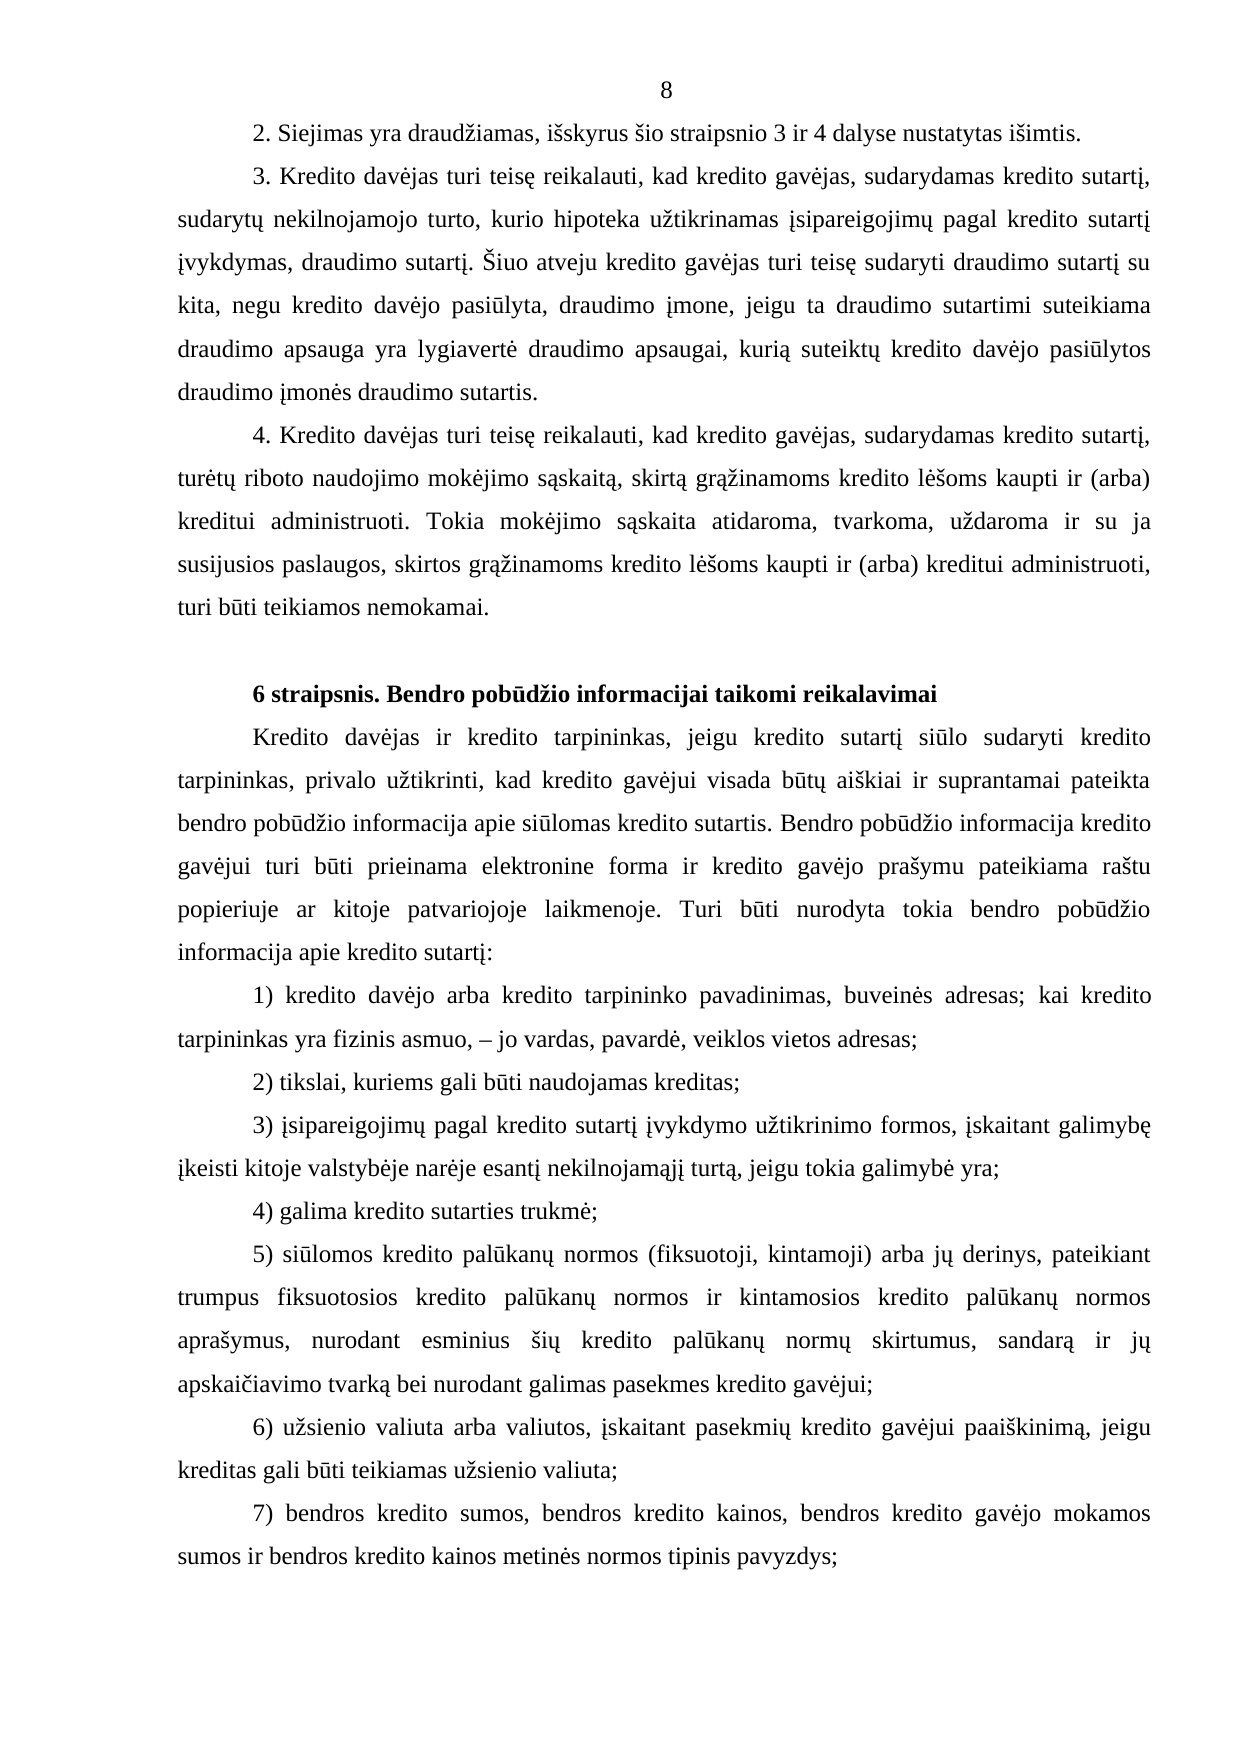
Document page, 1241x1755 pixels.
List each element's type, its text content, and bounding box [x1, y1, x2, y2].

text 7) bendros kredito sumos, bendros kredito kainos, bendros kredito gavėjo mokamos sumos ir bendros kredito kainos metinės normos tipinis pavyzdys; [177, 1498, 1152, 1570]
text 3) įsipareigojimų pagal kredito sutartį įvykdymo užtikrinimo formos, įskaitant galimybę įkeisti kitoje valstybėje narėje esantį nekilnojamąjį turtą, jeigu tokia galimybė yra; [177, 1110, 1152, 1182]
text Kredito davėjas ir kredito tarpininkas, jeigu kredito sutartį siūlo sudaryti kredito tarpininkas, privalo užtikrinti, kad kredito gavėjui visada būtų aiškiai ir suprantamai pateikta bendro pobūdžio informacija apie siūlomas kredito sutartis. Bendro pobūdžio informacija kredito gavėjui turi būti prieinama elektronine forma ir kredito gavėjo prašymu pateikiama raštu popieriuje ar kitoje patvariojoje laikmenoje. Turi būti nurodyta tokia bendro pobūdžio informacija apie kredito sutartį: [177, 722, 1152, 966]
text 5) siūlomos kredito palūkanų normos (fiksuotoji, kintamoji) arba jų derinys, pateikiant trumpus fiksuotosios kredito palūkanų normos ir kintamosios kredito palūkanų normos aprašymus, nurodant esminius šių kredito palūkanų normų skirtumus, sandarą ir jų apskaičiavimo tvarką bei nurodant galimas pasekmes kredito gavėjui; [177, 1239, 1152, 1397]
text 6 straipsnis. Bendro pobūdžio informacijai taikomi reikalavimai [177, 679, 1152, 707]
text 3. Kredito davėjas turi teisę reikalauti, kad kredito gavėjas, sudarydamas kredito sutartį, sudarytų nekilnojamojo turto, kurio hipoteka užtikrinamas įsipareigojimų pagal kredito sutartį įvykdymas, draudimo sutartį. Šiuo atveju kredito gavėjas turi teisę sudaryti draudimo sutartį su kita, negu kredito davėjo pasiūlyta, draudimo įmone, jeigu ta draudimo sutartimi suteikiama draudimo apsauga yra lygiavertė draudimo apsaugai, kurią suteiktų kredito davėjo pasiūlytos draudimo įmonės draudimo sutartis. [177, 161, 1152, 406]
text 6) užsienio valiuta arba valiutos, įskaitant pasekmių kredito gavėjui paaiškinimą, jeigu kreditas gali būti teikiamas užsienio valiuta; [177, 1412, 1152, 1484]
text 4) galima kredito sutarties trukmė; [177, 1196, 1152, 1225]
text 2) tikslai, kuriems gali būti naudojamas kreditas; [177, 1067, 1152, 1096]
text 4. Kredito davėjas turi teisę reikalauti, kad kredito gavėjas, sudarydamas kredito sutartį, turėtų riboto naudojimo mokėjimo sąskaitą, skirtą grąžinamoms kredito lėšoms kaupti ir (arba) kreditui administruoti. Tokia mokėjimo sąskaita atidaroma, tvarkoma, uždaroma ir su ja susijusios paslaugos, skirtos grąžinamoms kredito lėšoms kaupti ir (arba) kreditui administruoti, turi būti teikiamos nemokamai. [177, 420, 1152, 621]
text 2. Siejimas yra draudžiamas, išskyrus šio straipsnio 3 ir 4 dalyse nustatytas išimtis. [177, 118, 1152, 147]
text 1) kredito davėjo arba kredito tarpininko pavadinimas, buveinės adresas; kai kredito tarpininkas yra fizinis asmuo, – jo vardas, pavardė, veiklos vietos adresas; [177, 981, 1152, 1052]
